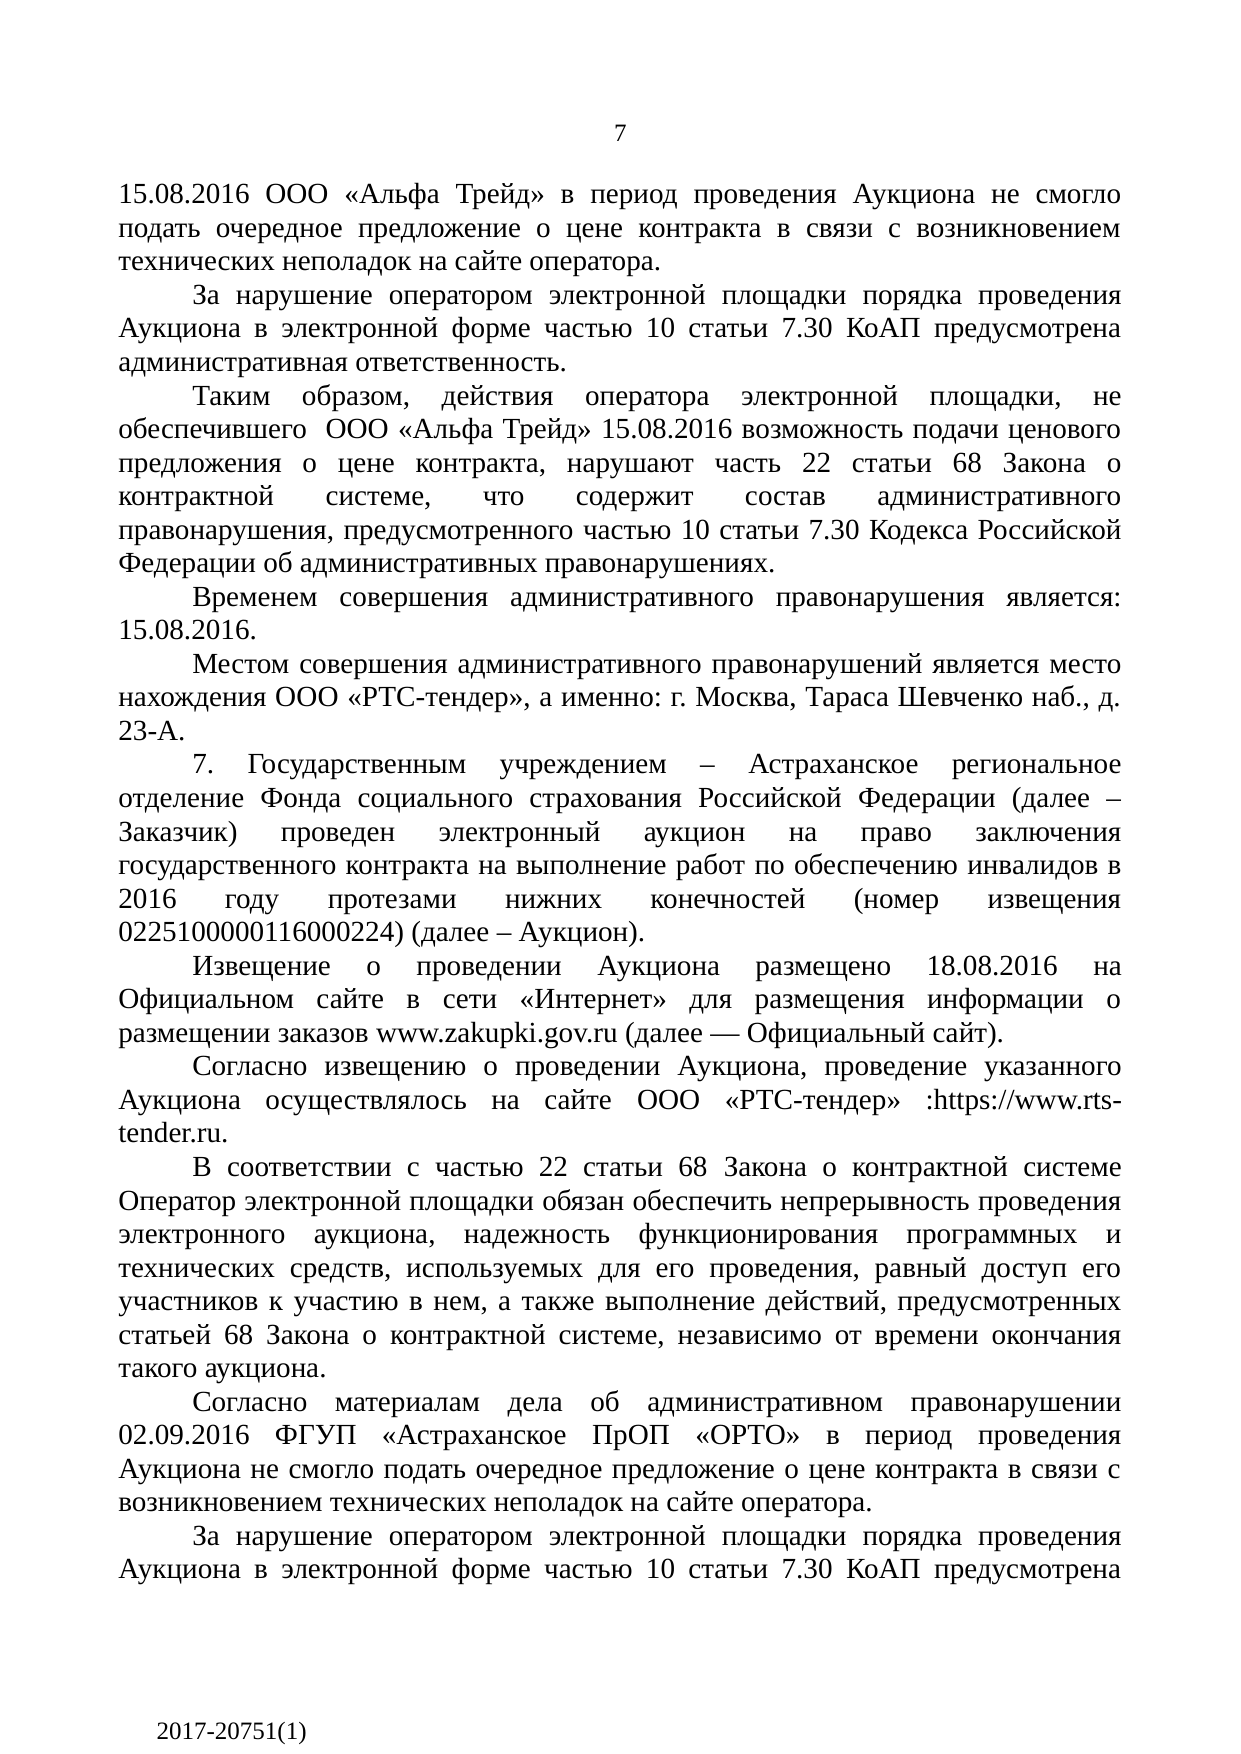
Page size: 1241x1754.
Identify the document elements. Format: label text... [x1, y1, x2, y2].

text Таким образом, действия оператора электронной площадки, не обеспечившего ООО «Альфа Трейд» 15.08.2016 возможность подачи ценового предложения о цене контракта, нарушают часть 22 статьи 68 Закона о контрактной системе, что содержит состав административного правонарушения, предусмотренного частью 10 статьи 7.30 Кодекса Российской Федерации об административных правонарушениях. [118, 378, 1122, 579]
text Извещение о проведении Аукциона размещено 18.08.2016 на Официальном сайте в сети «Интернет» для размещения информации о размещении заказов www.zakupki.gov.ru (далее — Официальный сайт). [118, 948, 1122, 1048]
text Местом совершения административного правонарушений является место нахождения ООО «РТС-тендер», а именно: г. Москва, Тараса Шевченко наб., д. 23-А. [118, 646, 1122, 747]
text Временем совершения административного правонарушения является: 15.08.2016. [118, 579, 1122, 646]
text 7. Государственным учреждением – Астраханское региональное отделение Фонда социального страхования Российской Федерации (далее – Заказчик) проведен электронный аукцион на право заключения государственного контракта на выполнение работ по обеспечению инвалидов в 2016 году протезами нижних конечностей (номер извещения 0225100000116000224) (далее – Аукцион). [118, 747, 1122, 948]
text За нарушение оператором электронной площадки порядка проведения Аукциона в электронной форме частью 10 статьи 7.30 КоАП предусмотрена [118, 1518, 1122, 1585]
text В соответствии с частью 22 статьи 68 Закона о контрактной системе Оператор электронной площадки обязан обеспечить непрерывность проведения электронного аукциона, надежность функционирования программных и технических средств, используемых для его проведения, равный доступ его участников к участию в нем, а также выполнение действий, предусмотренных статьей 68 Закона о контрактной системе, независимо от времени окончания такого аукциона. [118, 1149, 1122, 1384]
text Согласно материалам дела об административном правонарушении 02.09.2016 ФГУП «Астраханское ПрОП «ОРТО» в период проведения Аукциона не смогло подать очередное предложение о цене контракта в связи с возникновением технических неполадок на сайте оператора. [118, 1384, 1122, 1518]
text Согласно извещению о проведении Аукциона, проведение указанного Аукциона осуществлялось на сайте ООО «РТС-тендер» :https://www.rts-tender.ru. [118, 1048, 1122, 1149]
text 15.08.2016 ООО «Альфа Трейд» в период проведения Аукциона не смогло подать очередное предложение о цене контракта в связи с возникновением технических неполадок на сайте оператора. [118, 176, 1122, 277]
text За нарушение оператором электронной площадки порядка проведения Аукциона в электронной форме частью 10 статьи 7.30 КоАП предусмотрена административная ответственность. [118, 277, 1122, 378]
